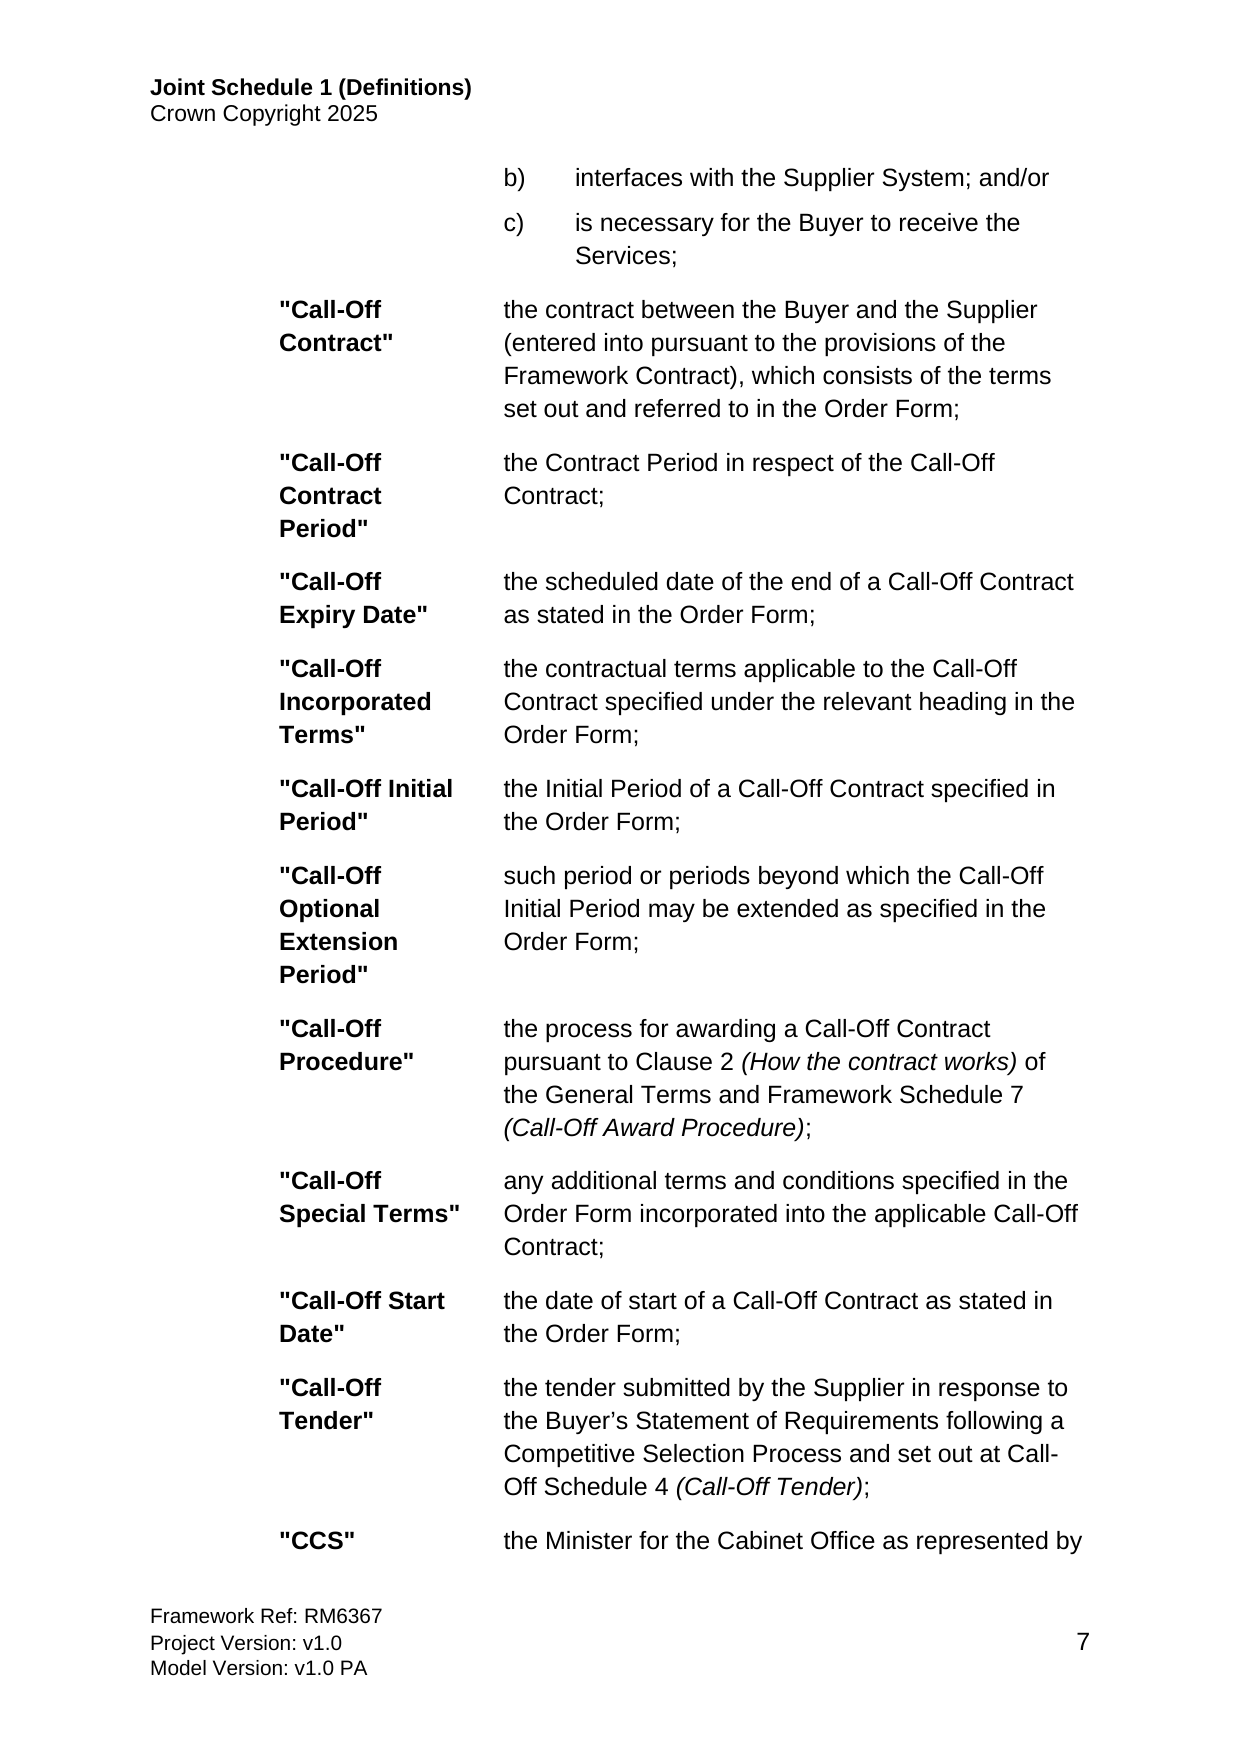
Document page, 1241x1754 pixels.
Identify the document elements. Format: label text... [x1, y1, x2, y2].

table_cell any additional terms and conditions specified in the Order Form incorporated into the applicable Call-Off Contract; [474, 1154, 1095, 1274]
table_cell the process for awarding a Call-Off Contract pursuant to Clause 2 (How the contract works) of the General Terms and Framework Schedule 7 (Call-Off Award Procedure); [474, 1001, 1095, 1154]
table_cell "Call-Off Contract Period" [268, 435, 474, 555]
table_cell "Call-Off Procedure" [268, 1001, 474, 1154]
table_cell "Call-Off Expiry Date" [268, 555, 474, 642]
table_cell "Call-Off Tender" [268, 1360, 474, 1513]
table_cell the tender submitted by the Supplier in response to the Buyer’s Statement of Requirements following a Competitive Selection Process and set out at Call-Off Schedule 4 (Call-Off Tender); [474, 1360, 1095, 1513]
table_cell the Contract Period in respect of the Call-Off Contract; [474, 435, 1095, 555]
table_cell "Call-Off Initial Period" [268, 761, 474, 848]
table_cell "Call-Off Contract" [268, 282, 474, 435]
table_cell "Call-Off Incorporated Terms" [268, 642, 474, 761]
table_cell the Buyer's information and communications technology system, including any software or Buyer Equipment, owned by the Buyer, or leased or licences to it by a third party, that: is used by the Buyer or the Supplier in connection with the Contract; interfaces with the Supplier System; and/or is necessary for the Buyer to receive the Services; [474, 150, 1095, 282]
table_cell the contract between the Buyer and the Supplier (entered into pursuant to the provisions of the Framework Contract), which consists of the terms set out and referred to in the Order Form; [474, 282, 1095, 435]
table_cell "Call-Off Special Terms" [268, 1154, 474, 1274]
table_cell "Call-Off Start Date" [268, 1274, 474, 1360]
table_cell the Initial Period of a Call-Off Contract specified in the Order Form; [474, 761, 1095, 848]
table_cell "CCS" [268, 1513, 474, 1567]
table_cell the date of start of a Call-Off Contract as stated in the Order Form; [474, 1274, 1095, 1360]
table_cell such period or periods beyond which the Call-Off Initial Period may be extended as specified in the Order Form; [474, 848, 1095, 1001]
table_cell the Minister for the Cabinet Office as represented by [474, 1513, 1095, 1567]
table_cell [268, 150, 474, 282]
table_cell the scheduled date of the end of a Call-Off Contract as stated in the Order Form; [474, 555, 1095, 642]
table_cell the contractual terms applicable to the Call-Off Contract specified under the relevant heading in the Order Form; [474, 642, 1095, 761]
table_cell "Call-Off Optional Extension Period" [268, 848, 474, 1001]
